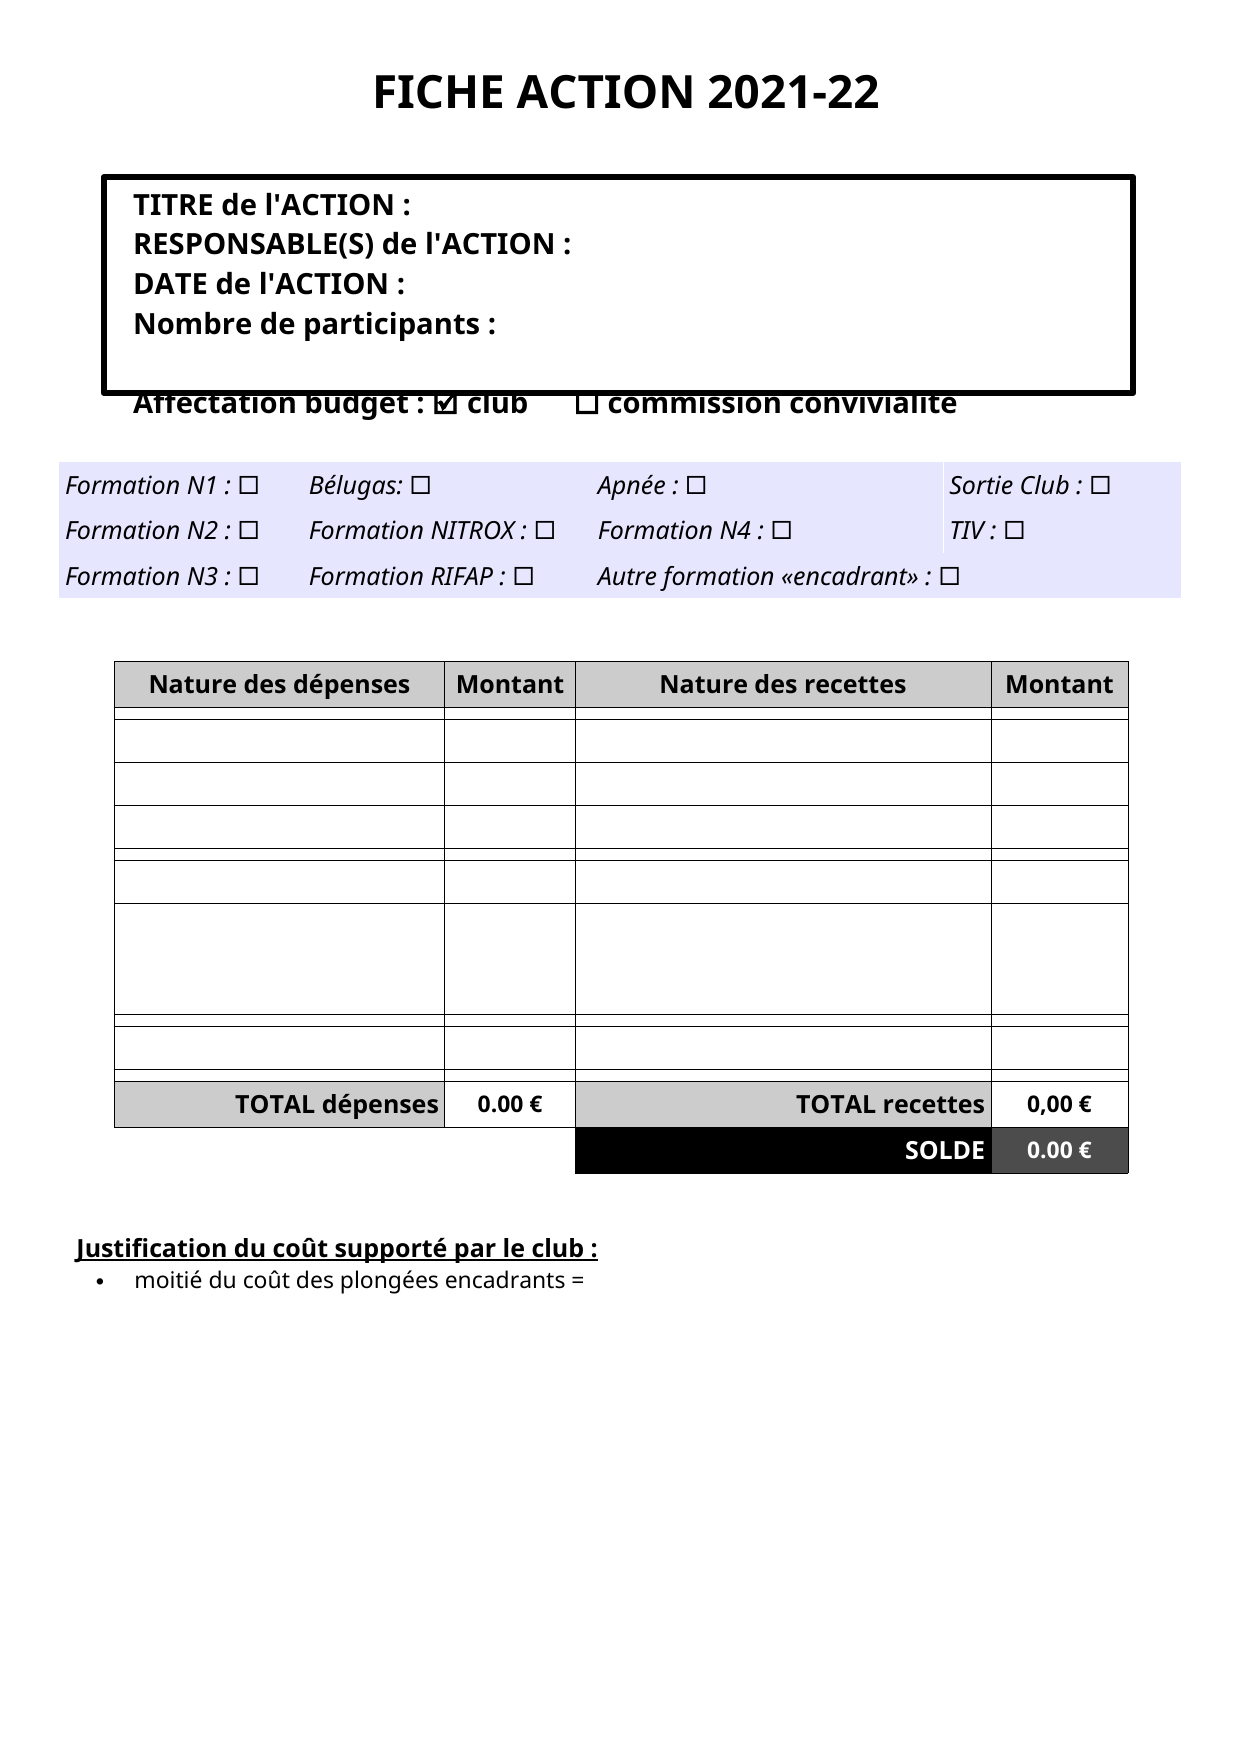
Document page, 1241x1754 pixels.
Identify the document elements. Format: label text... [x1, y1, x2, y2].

table_cell [445, 904, 575, 1013]
text [65, 224, 101, 263]
table_cell [992, 1070, 1128, 1081]
table_cell [576, 806, 991, 848]
table_cell [992, 904, 1128, 1013]
table_cell [115, 1070, 444, 1081]
table_cell TOTAL recettes [576, 1082, 991, 1127]
table_cell [445, 861, 575, 903]
table_header Montant [445, 662, 575, 707]
table_header Bélugas:  [303, 462, 592, 507]
text TITRE de l'ACTION : [107, 184, 1130, 224]
table_cell [115, 1015, 444, 1026]
text [1136, 263, 1181, 303]
table_cell [576, 1015, 991, 1026]
text DATE de l'ACTION : [107, 263, 1130, 303]
table_cell [445, 1027, 575, 1069]
table_cell 0,00 € [445, 1082, 575, 1127]
table_cell TIV :  [944, 507, 1181, 553]
table_cell [115, 708, 444, 719]
table_cell 0,00 € [992, 1128, 1128, 1173]
table_cell [992, 763, 1128, 805]
table_cell [445, 763, 575, 805]
table_cell [992, 1015, 1128, 1026]
text Affectation budget :  club  commission convivialité [76, 382, 1181, 422]
table_cell [115, 849, 444, 860]
list moitié du coût des plongées encadrants = [97, 1264, 1181, 1296]
table_header Sortie Club :  [944, 462, 1181, 507]
table_header Montant [992, 662, 1128, 707]
table_cell [576, 708, 991, 719]
table_cell 0,00 € [992, 1082, 1128, 1127]
table_cell [115, 806, 444, 848]
table_cell [115, 861, 444, 903]
table_cell TOTAL dépenses [115, 1082, 444, 1127]
text [1136, 224, 1181, 263]
table_cell [576, 1070, 991, 1081]
text Nombre de participants : [107, 303, 1130, 343]
table_cell Formation N3 :  [59, 553, 303, 598]
text [65, 263, 101, 303]
table_cell [576, 861, 991, 903]
text FICHE ACTION 2021-22 [70, 59, 1181, 121]
table_cell SOLDE [576, 1128, 991, 1173]
table_header Formation N1 :  [59, 462, 303, 507]
table_cell [115, 1027, 444, 1069]
table_cell [992, 861, 1128, 903]
table_cell [445, 1070, 575, 1081]
table_cell [445, 720, 575, 762]
table_cell [992, 849, 1128, 860]
text [59, 184, 101, 224]
table_cell [115, 763, 444, 805]
table_cell [992, 806, 1128, 848]
table_cell Formation NITROX :  [303, 507, 592, 553]
table_cell [576, 904, 991, 1013]
table_cell Formation RIFAP :  [303, 553, 592, 598]
table_cell [115, 720, 444, 762]
table_cell [115, 904, 444, 1013]
table_cell [576, 763, 991, 805]
text [1136, 184, 1181, 224]
table_cell [992, 720, 1128, 762]
table_cell [114, 1128, 444, 1173]
table_cell Formation N4 :  [592, 507, 943, 553]
table_cell [445, 806, 575, 848]
table_cell [992, 1027, 1128, 1069]
table_header Nature des dépenses [115, 662, 444, 707]
table_cell [445, 708, 575, 719]
text [1136, 303, 1181, 343]
text Justification du coût supporté par le club : [76, 1230, 1181, 1264]
table_cell [992, 708, 1128, 719]
table_cell [445, 849, 575, 860]
table_cell [576, 849, 991, 860]
table_cell [445, 1128, 575, 1173]
table_cell [445, 1015, 575, 1026]
text RESPONSABLE(S) de l'ACTION : [107, 224, 1130, 263]
table_cell [576, 1027, 991, 1069]
table_cell Autre formation «encadrant» :  [592, 553, 1181, 598]
text [76, 303, 101, 343]
table_header Nature des recettes [576, 662, 991, 707]
table_header Apnée :  [592, 462, 943, 507]
table_cell Formation N2 :  [59, 507, 303, 553]
table_cell [576, 720, 991, 762]
